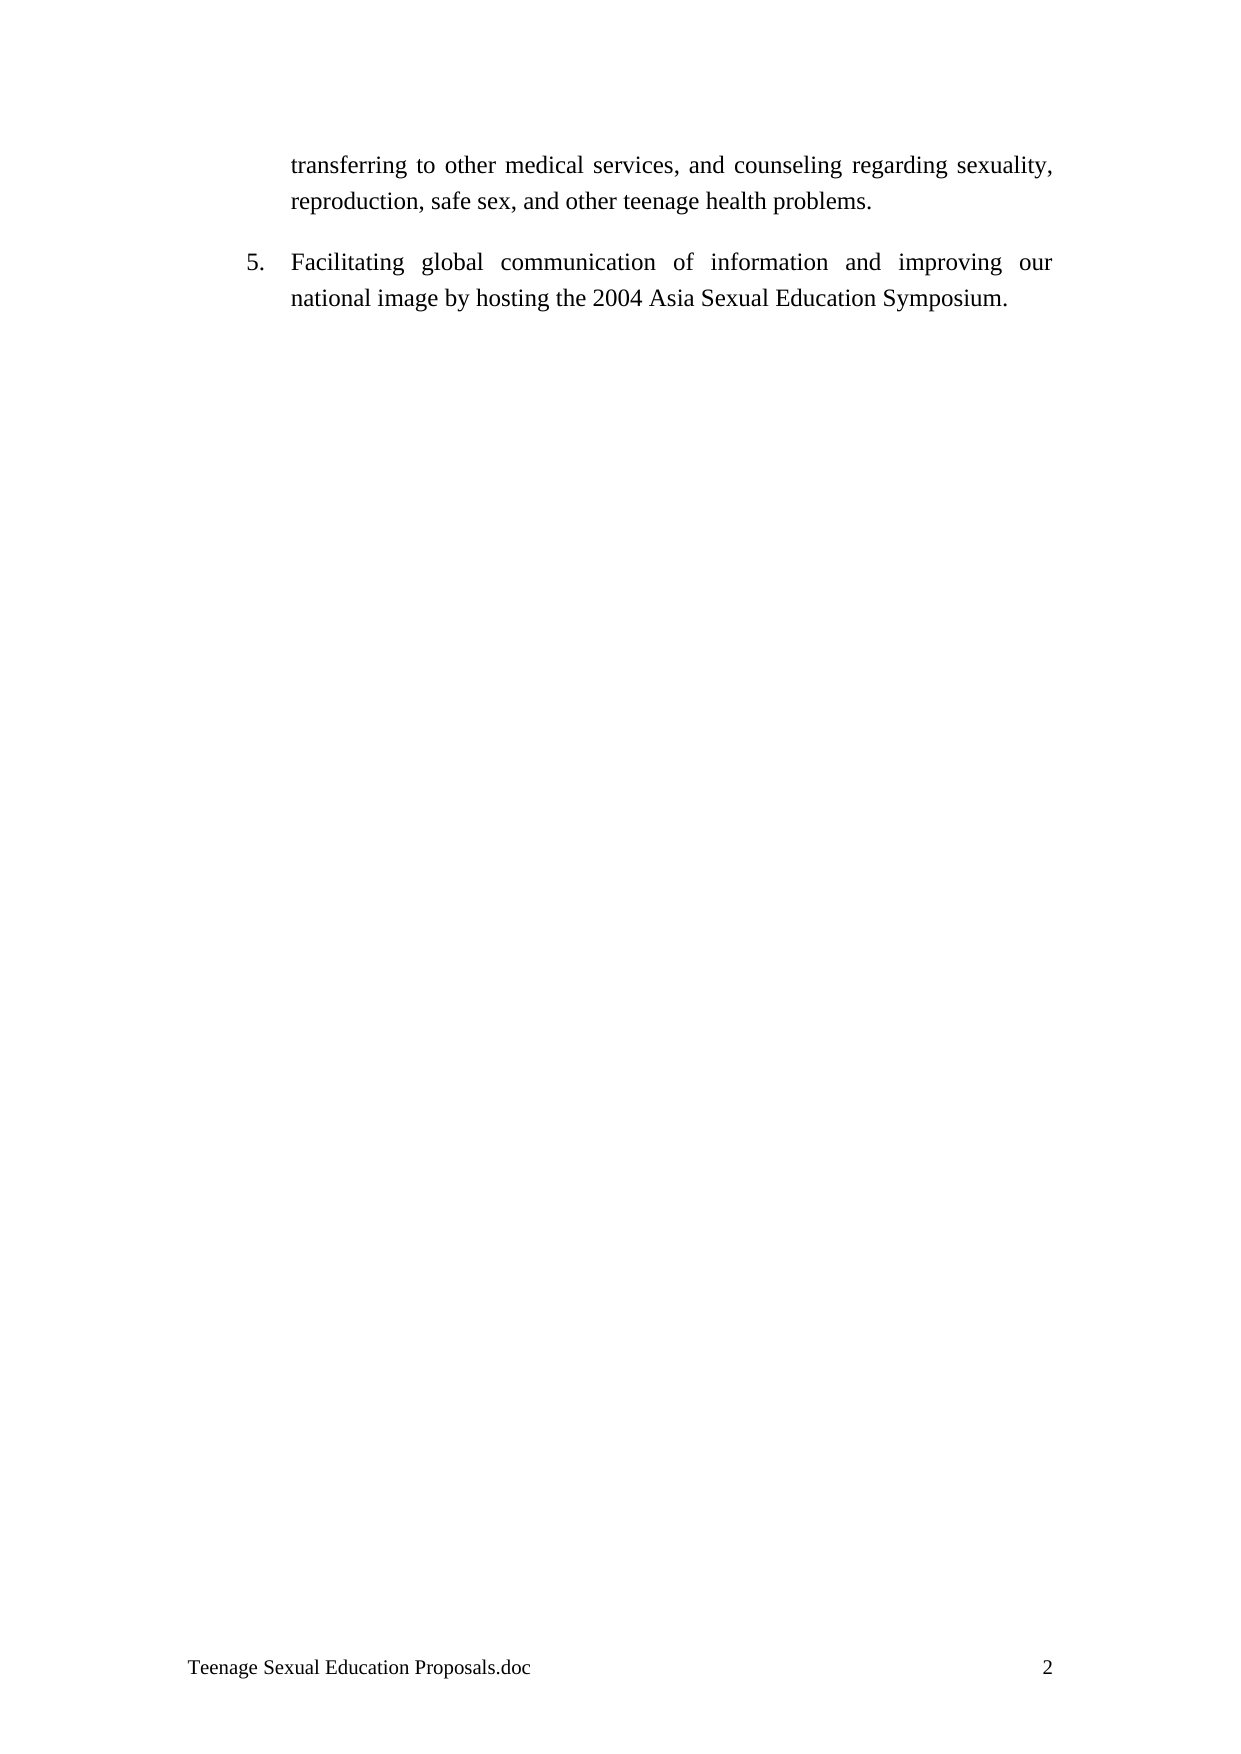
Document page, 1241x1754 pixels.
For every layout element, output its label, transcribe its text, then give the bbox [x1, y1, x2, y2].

list transferring to other medical services, and counseling regarding sexuality, reproduction, safe sex, and other teenage health problems. [246, 150, 1053, 215]
list Facilitating global communication of information and improving our national image by hosting the 2004 Asia Sexual Education Symposium. [246, 247, 1053, 312]
